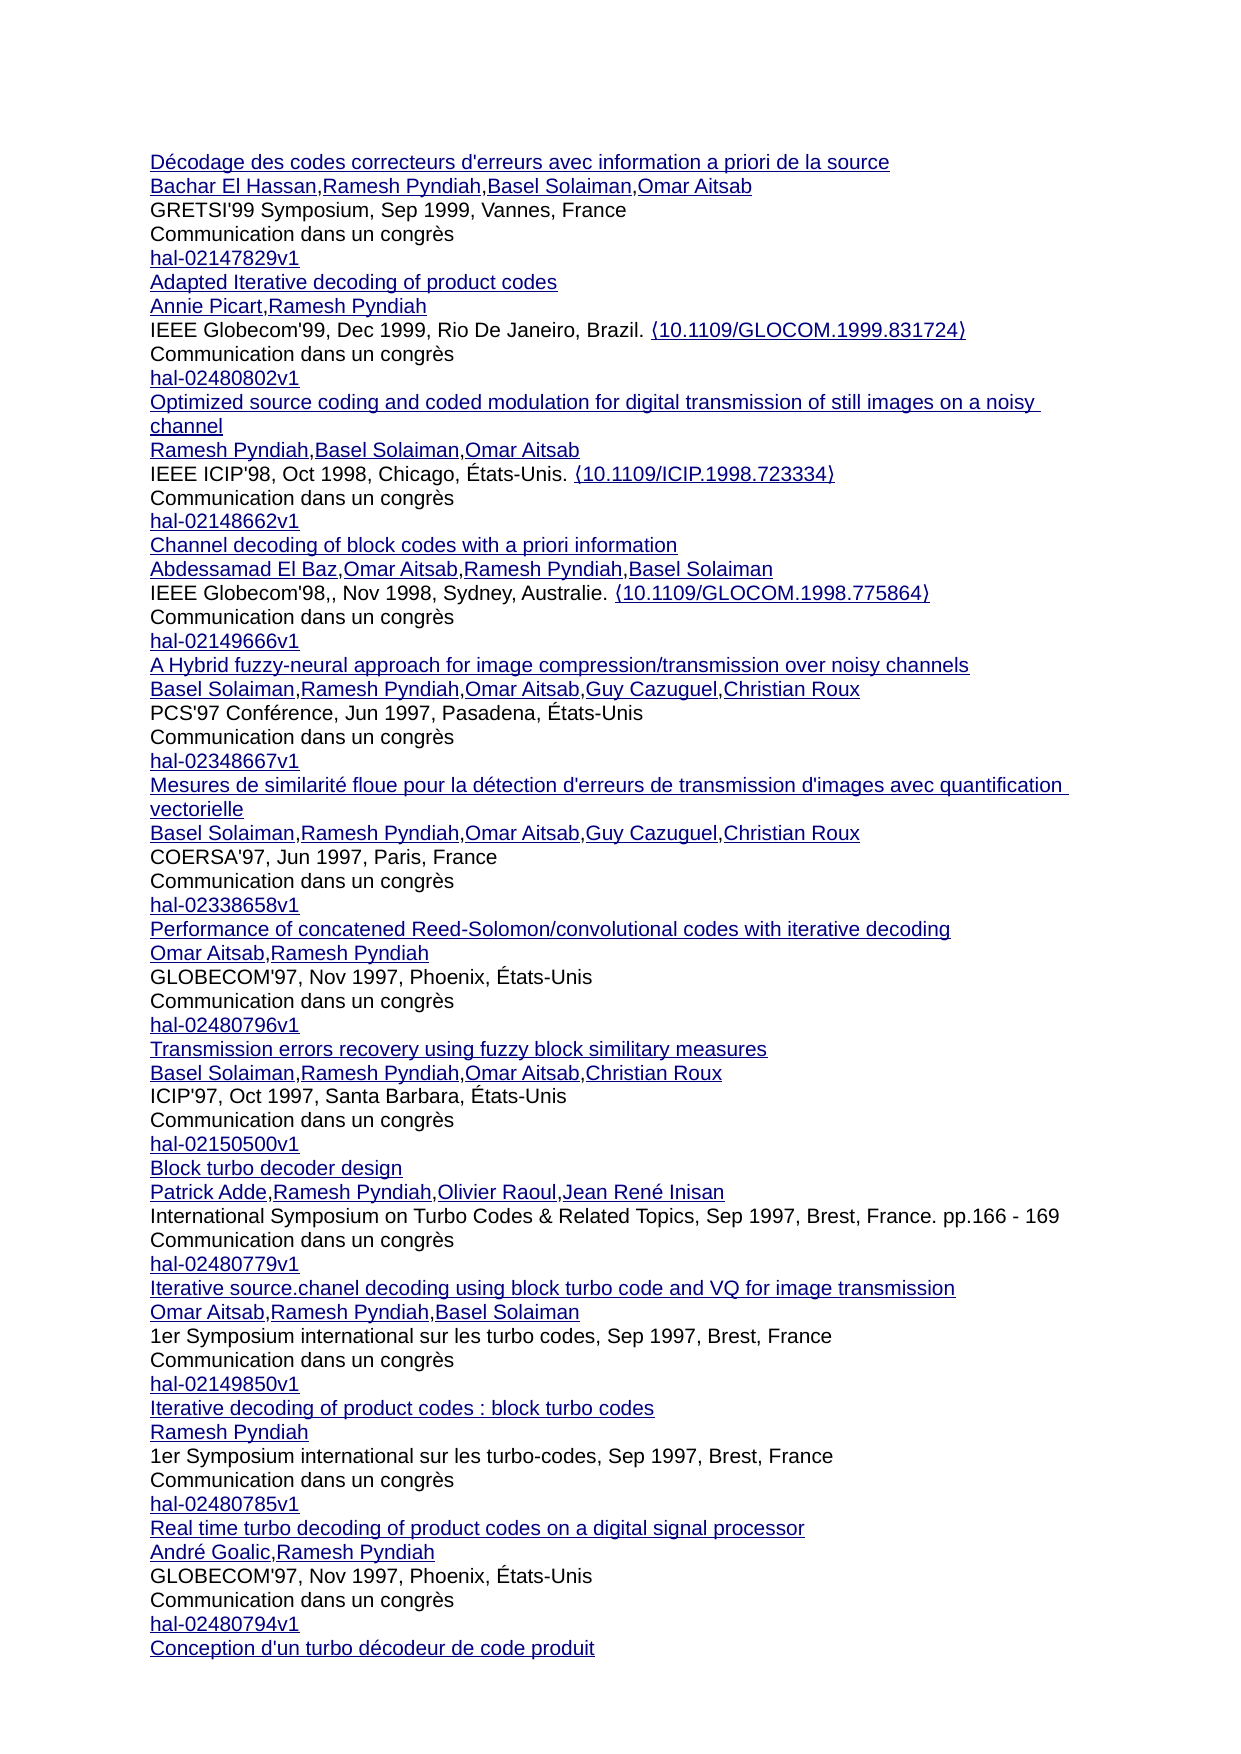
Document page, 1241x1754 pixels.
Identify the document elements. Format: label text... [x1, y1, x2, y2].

table_cell Iterative decoding of product codes : block turbo codes Ramesh Pyndiah 1er Symposium international sur les turbo-codes, Sep 1997, Brest, France Communication dans un congrès hal-02480785v1 [150, 1396, 1090, 1516]
table_cell Iterative source.chanel decoding using block turbo code and VQ for image transmission Omar Aitsab,Ramesh Pyndiah,Basel Solaiman 1er Symposium international sur les turbo codes, Sep 1997, Brest, France Communication dans un congrès hal-02149850v1 [150, 1276, 1090, 1396]
table_cell Optimized source coding and coded modulation for digital transmission of still images on a noisy channel Ramesh Pyndiah,Basel Solaiman,Omar Aitsab IEEE ICIP'98, Oct 1998, Chicago, États-Unis. ⟨10.1109/ICIP.1998.723334⟩ Communication dans un congrès hal-02148662v1 [150, 390, 1090, 533]
table_cell Channel decoding of block codes with a priori information Abdessamad El Baz,Omar Aitsab,Ramesh Pyndiah,Basel Solaiman IEEE Globecom'98,, Nov 1998, Sydney, Australie. ⟨10.1109/GLOCOM.1998.775864⟩ Communication dans un congrès hal-02149666v1 [150, 533, 1090, 653]
table_cell A Hybrid fuzzy-neural approach for image compression/transmission over noisy channels Basel Solaiman,Ramesh Pyndiah,Omar Aitsab,Guy Cazuguel,Christian Roux PCS'97 Conférence, Jun 1997, Pasadena, États-Unis Communication dans un congrès hal-02348667v1 [150, 653, 1090, 773]
table_cell Mesures de similarité floue pour la détection d'erreurs de transmission d'images avec quantification vectorielle Basel Solaiman,Ramesh Pyndiah,Omar Aitsab,Guy Cazuguel,Christian Roux COERSA'97, Jun 1997, Paris, France Communication dans un congrès hal-02338658v1 [150, 773, 1090, 917]
table_cell Block turbo decoder design Patrick Adde,Ramesh Pyndiah,Olivier Raoul,Jean René Inisan International Symposium on Turbo Codes & Related Topics, Sep 1997, Brest, France. pp.166 - 169 Communication dans un congrès hal-02480779v1 [150, 1156, 1090, 1276]
table_cell Conception d'un turbo décodeur de code produit [150, 1635, 1090, 1659]
table_cell Décodage des codes correcteurs d'erreurs avec information a priori de la source Bachar El Hassan,Ramesh Pyndiah,Basel Solaiman,Omar Aitsab GRETSI'99 Symposium, Sep 1999, Vannes, France Communication dans un congrès hal-02147829v1 [150, 150, 1090, 270]
table_cell Transmission errors recovery using fuzzy block similitary measures Basel Solaiman,Ramesh Pyndiah,Omar Aitsab,Christian Roux ICIP'97, Oct 1997, Santa Barbara, États-Unis Communication dans un congrès hal-02150500v1 [150, 1036, 1090, 1156]
table_cell Adapted Iterative decoding of product codes Annie Picart,Ramesh Pyndiah IEEE Globecom'99, Dec 1999, Rio De Janeiro, Brazil. ⟨10.1109/GLOCOM.1999.831724⟩ Communication dans un congrès hal-02480802v1 [150, 270, 1090, 389]
table_cell Real time turbo decoding of product codes on a digital signal processor André Goalic,Ramesh Pyndiah GLOBECOM'97, Nov 1997, Phoenix, États-Unis Communication dans un congrès hal-02480794v1 [150, 1516, 1090, 1635]
table_cell Performance of concatened Reed-Solomon/convolutional codes with iterative decoding Omar Aitsab,Ramesh Pyndiah GLOBECOM'97, Nov 1997, Phoenix, États-Unis Communication dans un congrès hal-02480796v1 [150, 917, 1090, 1036]
